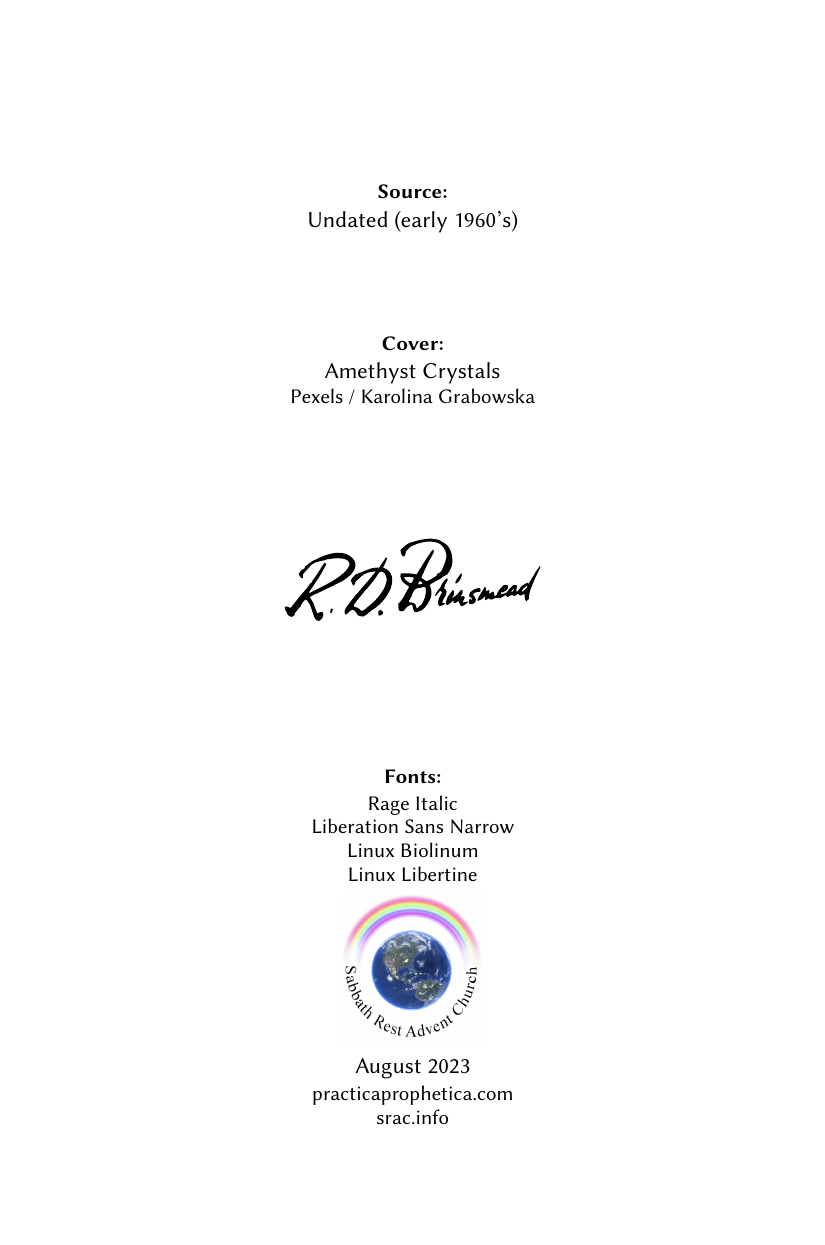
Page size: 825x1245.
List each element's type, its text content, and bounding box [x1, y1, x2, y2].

text srac.info [75, 1106, 750, 1129]
text practicaprophetica.com [75, 1082, 750, 1106]
picture [337, 891, 488, 1046]
text Source: [75, 180, 750, 204]
text Linux Biolinum [75, 839, 750, 863]
text Undated (early 1960’s) [75, 207, 750, 233]
text Linux Libertine [75, 863, 750, 886]
text Rage Italic [75, 791, 750, 815]
text Liberation Sans Narrow [75, 815, 750, 839]
text Cover: [75, 332, 750, 355]
text Pexels / Karolina Grabowska [75, 384, 750, 408]
text Fonts: [75, 764, 750, 788]
text August 2023 [75, 1053, 750, 1079]
text Amethyst Crystals [75, 358, 750, 384]
